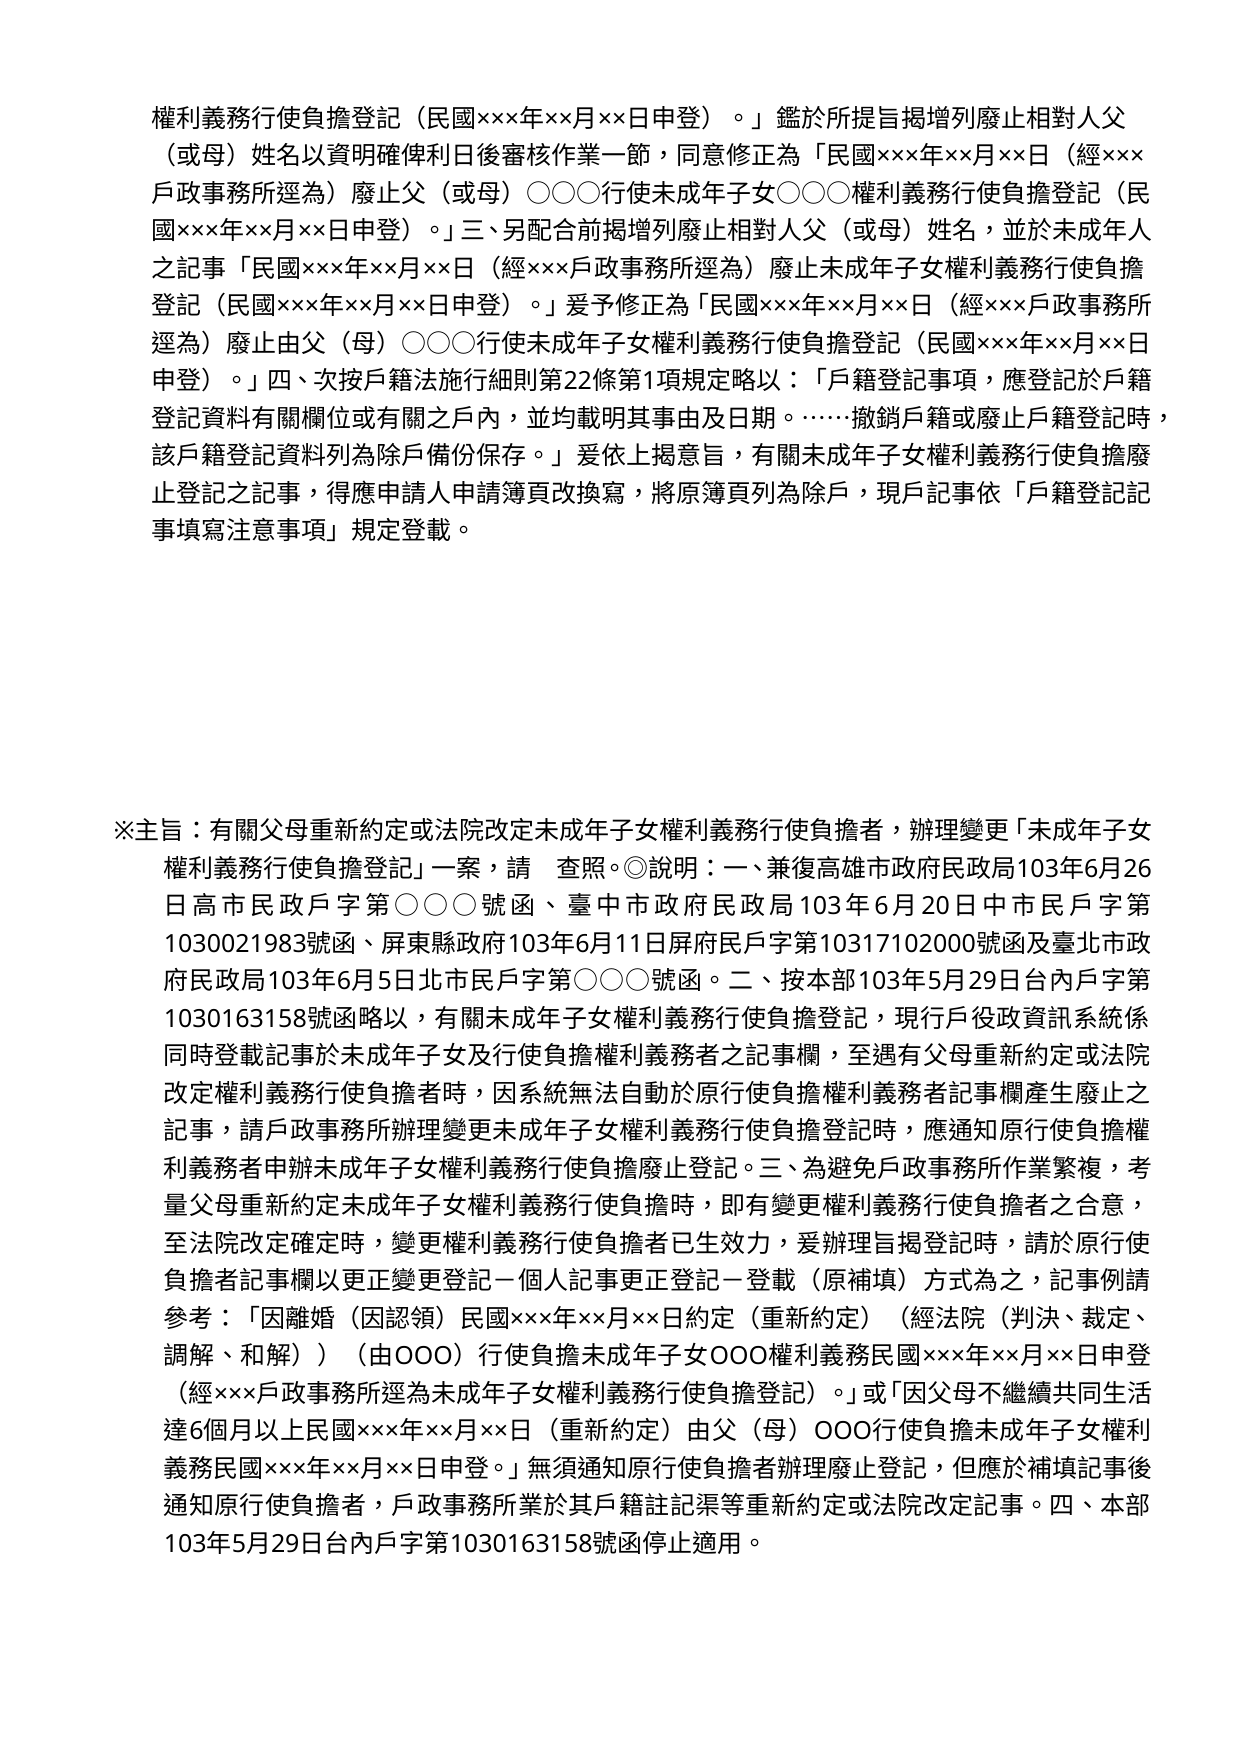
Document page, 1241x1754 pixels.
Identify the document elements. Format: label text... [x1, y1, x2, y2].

text ※主旨：有關父母重新約定或法院改定未成年子女權利義務行使負擔者，辦理變更「未成年子女權利義務行使負擔登記」一案，請 查照。◎說明：一、兼復高雄市政府民政局103年6月26日高市民政戶字第○○○號函、臺中市政府民政局103年6月20日中市民戶字第1030021983號函、屏東縣政府103年6月11日屏府民戶字第10317102000號函及臺北市政府民政局103年6月5日北市民戶字第○○○號函。二、按本部103年5月29日台內戶字第1030163158號函略以，有關未成年子女權利義務行使負擔登記，現行戶役政資訊系統係同時登載記事於未成年子女及行使負擔權利義務者之記事欄，至遇有父母重新約定或法院改定權利義務行使負擔者時，因系統無法自動於原行使負擔權利義務者記事欄產生廢止之記事，請戶政事務所辦理變更未成年子女權利義務行使負擔登記時，應通知原行使負擔權利義務者申辦未成年子女權利義務行使負擔廢止登記。三、為避免戶政事務所作業繁複，考量父母重新約定未成年子女權利義務行使負擔時，即有變更權利義務行使負擔者之合意，至法院改定確定時，變更權利義務行使負擔者已生效力，爰辦理旨揭登記時，請於原行使負擔者記事欄以更正變更登記－個人記事更正登記－登載（原補填）方式為之，記事例請參考：「因離婚（因認領）民國×××年××月××日約定（重新約定）（經法院（判決、裁定、調解、和解））（由OOO）行使負擔未成年子女OOO權利義務民國×××年××月××日申登（經×××戶政事務所逕為未成年子女權利義務行使負擔登記）。」或「因父母不繼續共同生活達6個月以上民國×××年××月××日（重新約定）由父（母）OOO行使負擔未成年子女權利義務民國×××年××月××日申登。」無須通知原行使負擔者辦理廢止登記，但應於補填記事後，通知原行使負擔者，戶政事務所業於其戶籍註記渠等重新約定或法院改定記事。四、本部103年5月29日台內戶字第1030163158號函停止適用。 [114, 810, 1152, 1560]
text ※主旨：關於建議未成年子女權利義務行使負擔廢止登記作業之行使負擔者記事內容增列「父（或母）○○○」相對人姓名一案，修正記事組合內容對照表如后附件，請 查照。◎說明：一、兼復花蓮縣政府103年6月25日府民戶字第○○○號函。二、按辦理未成年子女權利義務行使負擔廢止登記，於子女權利義務行使負擔之父母及未成年子女皆登載記事；在父（母或父母）記事內容為「民國×××年××月××日（經×××戶政事務所逕為）廢止未成年子女○○○權利義務行使負擔登記（民國×××年××月××日申登）。」鑑於所提旨揭增列廢止相對人父（或母）姓名以資明確俾利日後審核作業一節，同意修正為「民國×××年××月××日（經×××戶政事務所逕為）廢止父（或母）○○○行使未成年子女○○○權利義務行使負擔登記（民國×××年××月××日申登）。」三、另配合前揭增列廢止相對人父（或母）姓名，並於未成年人之記事「民國×××年××月××日（經×××戶政事務所逕為）廢止未成年子女權利義務行使負擔登記（民國×××年××月××日申登）。」爰予修正為「民國×××年××月××日（經×××戶政事務所逕為）廢止由父（母）○○○行使未成年子女權利義務行使負擔登記（民國×××年××月××日申登）。」四、次按戶籍法施行細則第22條第1項規定略以：「戶籍登記事項，應登記於戶籍登記資料有關欄位或有關之戶內，並均載明其事由及日期。……撤銷戶籍或廢止戶籍登記時，該戶籍登記資料列為除戶備份保存。」爰依上揭意旨，有關未成年子女權利義務行使負擔廢止登記之記事，得應申請人申請簿頁改換寫，將原簿頁列為除戶，現戶記事依「戶籍登記記事填寫注意事項」規定登載。 [101, 97, 1152, 547]
